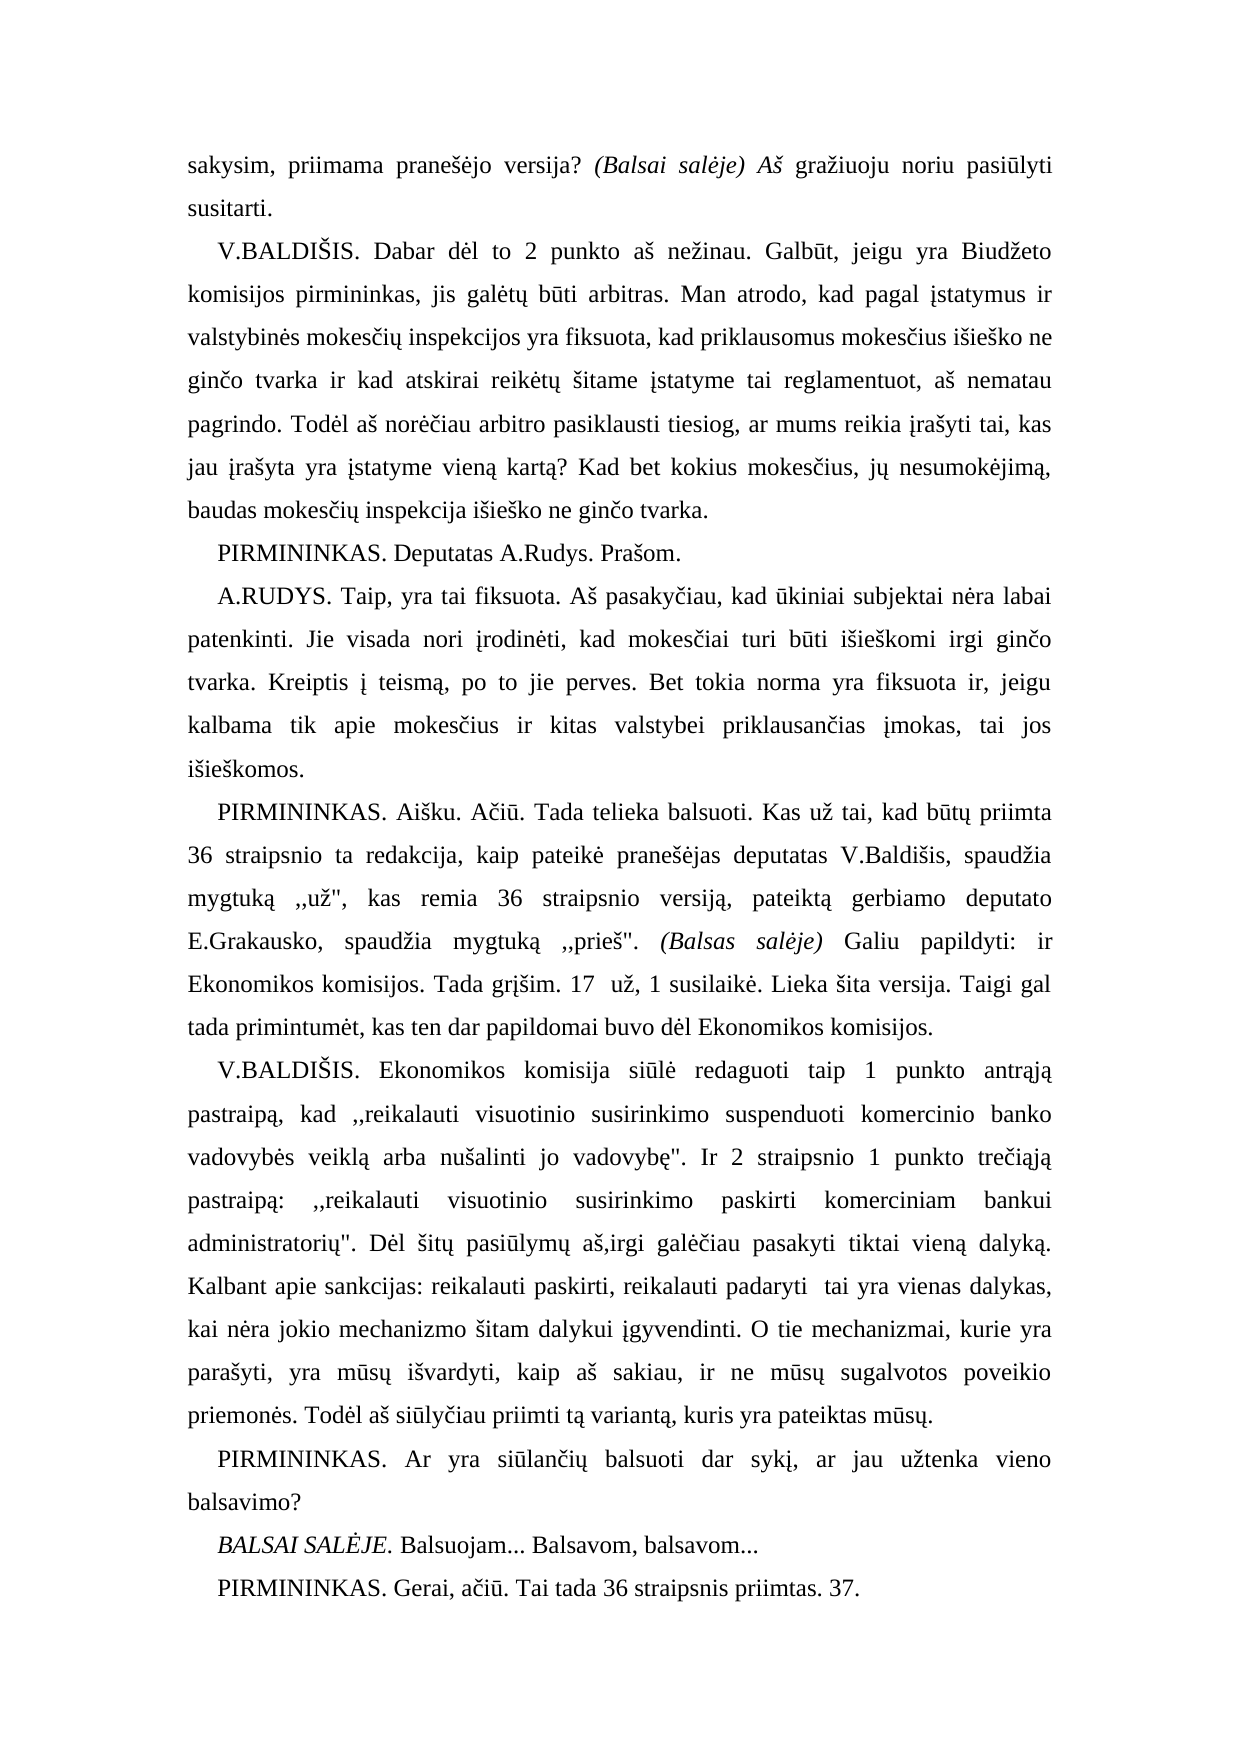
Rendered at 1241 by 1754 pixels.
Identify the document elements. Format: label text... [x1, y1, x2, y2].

text V.BALDIŠIS. Ekonomikos komisija siūlė redaguoti taip 1 punkto antrąją pastraipą, kad ,,reikalauti visuotinio susirinkimo suspenduoti komercinio banko vadovybės veiklą arba nušalinti jo vadovybę". Ir 2 straipsnio 1 punkto trečiąją pastraipą: ,,reikalauti visuotinio susirinkimo paskirti komerciniam bankui administratorių". Dėl šitų pasiūlymų aš,irgi galėčiau pasakyti tiktai vieną dalyką. Kalbant apie sankcijas: reikalauti paskirti, reikalauti padaryti tai yra vienas dalykas, kai nėra jokio mechanizmo šitam dalykui įgyvendinti. O tie mechanizmai, kurie yra parašyti, yra mūsų išvardyti, kaip aš sakiau, ir ne mūsų sugalvotos poveikio priemonės. Todėl aš siūlyčiau priimti tą variantą, kuris yra pateiktas mūsų. [187, 1056, 1053, 1429]
text PIRMININKAS. Gerai, ačiū. Tai tada 36 straipsnis priimtas. 37. [187, 1573, 1053, 1602]
text PIRMININKAS. Aišku. Ačiū. Tada telieka balsuoti. Kas už tai, kad būtų priimta 36 straipsnio ta redakcija, kaip pateikė pranešėjas deputatas V.Baldišis, spaudžia mygtuką ,,už", kas remia 36 straipsnio versiją, pateiktą gerbiamo deputato E.Grakausko, spaudžia mygtuką ,,prieš". (Balsas salėje) Galiu papildyti: ir Ekonomikos komisijos. Tada grįšim. 17 už, 1 susilaikė. Lieka šita versija. Taigi gal tada primintumėt, kas ten dar papildomai buvo dėl Ekonomikos komisijos. [187, 797, 1053, 1041]
text sakysim, priimama pranešėjo versija? (Balsai salėje) Aš gražiuoju noriu pasiūlyti susitarti. [187, 150, 1053, 222]
text BALSAI SALĖJE. Balsuojam... Balsavom, balsavom... [187, 1530, 1053, 1559]
text A.RUDYS. Taip, yra tai fiksuota. Aš pasakyčiau, kad ūkiniai subjektai nėra labai patenkinti. Jie visada nori įrodinėti, kad mokesčiai turi būti išieškomi irgi ginčo tvarka. Kreiptis į teismą, po to jie perves. Bet tokia norma yra fiksuota ir, jeigu kalbama tik apie mokesčius ir kitas valstybei priklausančias įmokas, tai jos išieškomos. [187, 581, 1053, 782]
text V.BALDIŠIS. Dabar dėl to 2 punkto aš nežinau. Galbūt, jeigu yra Biudžeto komisijos pirmininkas, jis galėtų būti arbitras. Man atrodo, kad pagal įstatymus ir valstybinės mokesčių inspekcijos yra fiksuota, kad priklausomus mokesčius išieško ne ginčo tvarka ir kad atskirai reikėtų šitame įstatyme tai reglamentuot, aš nematau pagrindo. Todėl aš norėčiau arbitro pasiklausti tiesiog, ar mums reikia įrašyti tai, kas jau įrašyta yra įstatyme vieną kartą? Kad bet kokius mokesčius, jų nesumokėjimą, baudas mokesčių inspekcija išieško ne ginčo tvarka. [187, 236, 1053, 524]
text PIRMININKAS. Deputatas A.Rudys. Prašom. [187, 538, 1053, 567]
text PIRMININKAS. Ar yra siūlančių balsuoti dar sykį, ar jau užtenka vieno balsavimo? [187, 1444, 1053, 1516]
